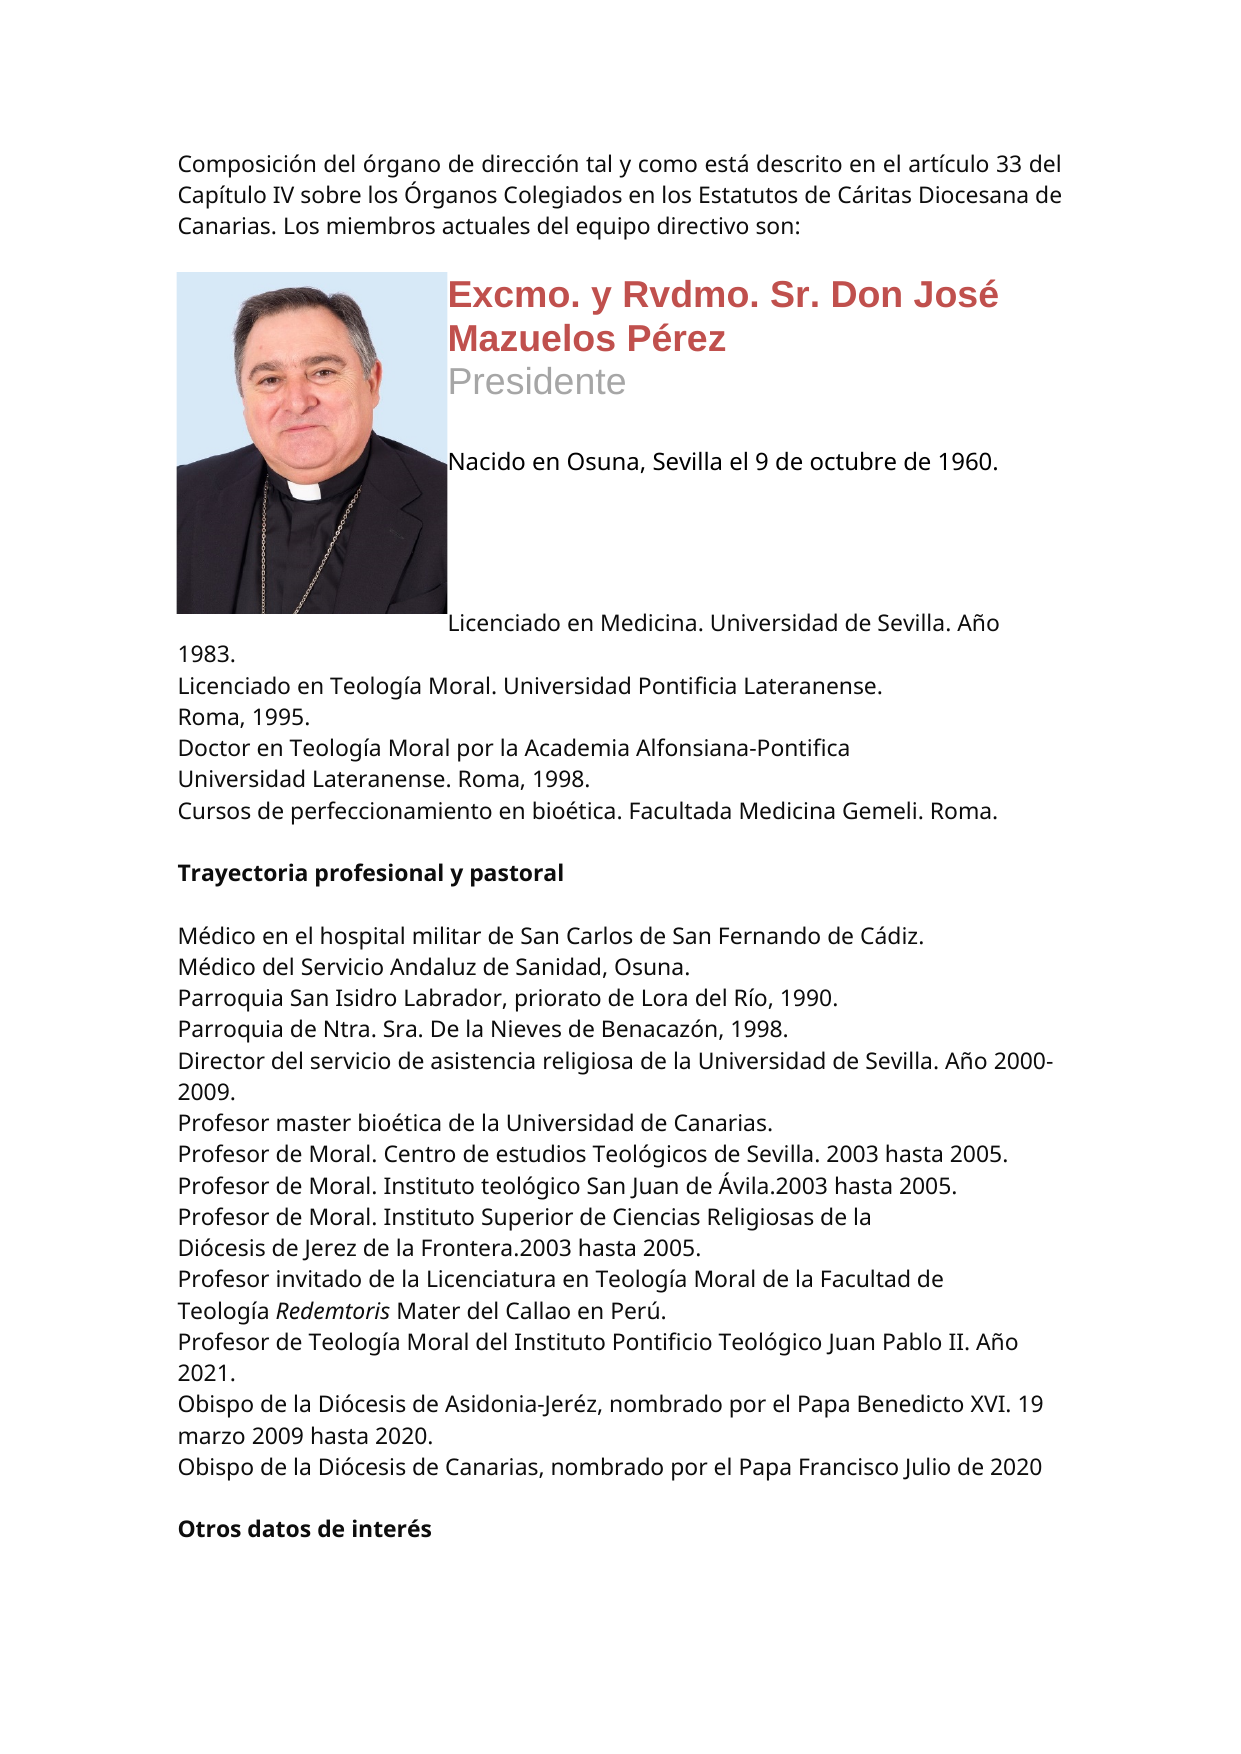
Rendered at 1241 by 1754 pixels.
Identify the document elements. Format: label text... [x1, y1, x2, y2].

text Profesor invitado de la Licenciatura en Teología Moral de la Facultad de [177, 1263, 1063, 1294]
text Universidad Lateranense. Roma, 1998. [177, 763, 1063, 794]
text Trayectoria profesional y pastoral [177, 857, 1063, 888]
text Parroquia San Isidro Labrador, priorato de Lora del Río, 1990. [177, 982, 1063, 1013]
text Profesor de Moral. Centro de estudios Teológicos de Sevilla. 2003 hasta 2005. [177, 1138, 1063, 1169]
text Doctor en Teología Moral por la Academia Alfonsiana-Pontifica [177, 732, 1063, 763]
text Otros datos de interés [177, 1513, 1063, 1544]
text Obispo de la Diócesis de Canarias, nombrado por el Papa Francisco Julio de 2020 [177, 1451, 1063, 1482]
text Profesor de Moral. Instituto Superior de Ciencias Religiosas de la [177, 1201, 1063, 1232]
text Composición del órgano de dirección tal y como está descrito en el artículo 33 del Capítulo IV sobre los Órganos Colegiados en los Estatutos de Cáritas Diocesana de Canarias. Los miembros actuales del equipo directivo son: [177, 148, 1063, 241]
text Médico en el hospital militar de San Carlos de San Fernando de Cádiz. [177, 919, 1063, 951]
text Profesor master bioética de la Universidad de Canarias. [177, 1107, 1063, 1138]
text Licenciado en Teología Moral. Universidad Pontificia Lateranense. [177, 669, 1063, 701]
text Parroquia de Ntra. Sra. De la Nieves de Benacazón, 1998. [177, 1013, 1063, 1044]
text Médico del Servicio Andaluz de Sanidad, Osuna. [177, 951, 1063, 982]
text Presidente [448, 359, 1063, 402]
text Obispo de la Diócesis de Asidonia-Jeréz, nombrado por el Papa Benedicto XVI. 19 marzo 2009 hasta 2020. [177, 1388, 1063, 1451]
text Profesor de Moral. Instituto teológico San Juan de Ávila.2003 hasta 2005. [177, 1169, 1063, 1201]
text Roma, 1995. [177, 701, 1063, 732]
text Cursos de perfeccionamiento en bioética. Facultada Medicina Gemeli. Roma. [177, 794, 1063, 826]
text Director del servicio de asistencia religiosa de la Universidad de Sevilla. Año 2000-2009. [177, 1044, 1063, 1107]
text Nacido en Osuna, Sevilla el 9 de octubre de 1960. [448, 445, 1063, 478]
text Licenciado en Medicina. Universidad de Sevilla. Año 1983. [177, 607, 1063, 669]
text Diócesis de Jerez de la Frontera.2003 hasta 2005. [177, 1232, 1063, 1263]
text Teología Redemtoris Mater del Callao en Perú. [177, 1294, 1063, 1326]
picture [176, 272, 448, 614]
text Excmo. y Rvdmo. Sr. Don José Mazuelos Pérez [448, 273, 1063, 359]
text Profesor de Teología Moral del Instituto Pontificio Teológico Juan Pablo II. Año 2021. [177, 1326, 1063, 1388]
